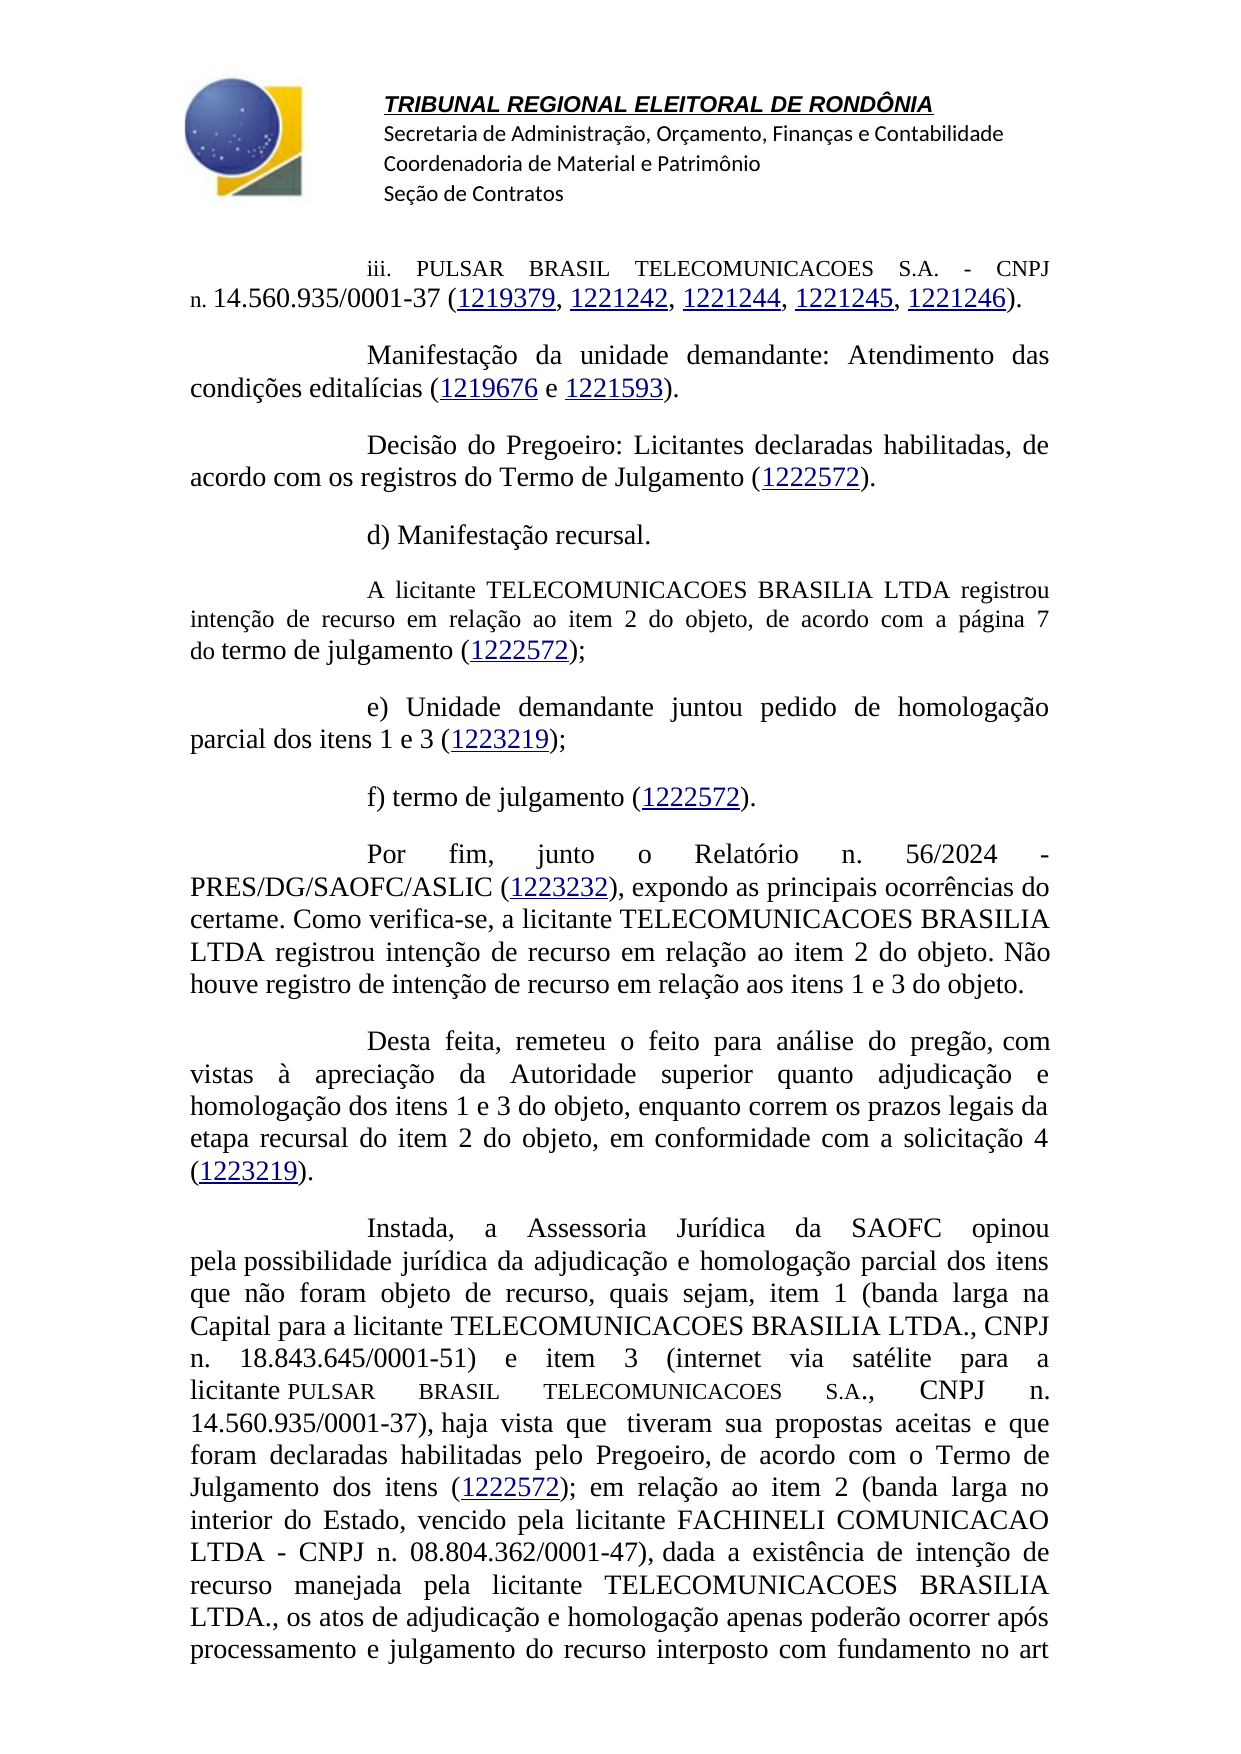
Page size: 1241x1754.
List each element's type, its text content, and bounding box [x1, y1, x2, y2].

text Por fim, junto o Relatório n. 56/2024 - PRES/DG/SAOFC/ASLIC (1223232), expondo as principais ocorrências do certame. Como verifica-se, a licitante TELECOMUNICACOES BRASILIA LTDA registrou intenção de recurso em relação ao item 2 do objeto. Não houve registro de intenção de recurso em relação aos itens 1 e 3 do objeto. [190, 837, 1051, 999]
text e) Unidade demandante juntou pedido de homologação parcial dos itens 1 e 3 (1223219); [190, 690, 1051, 755]
text Decisão do Pregoeiro: Licitantes declaradas habilitadas, de acordo com os registros do Termo de Julgamento (1222572). [190, 428, 1051, 493]
text Manifestação da unidade demandante: Atendimento das condições editalícias (1219676 e 1221593). [190, 338, 1051, 403]
text iii. PULSAR BRASIL TELECOMUNICACOES S.A. - CNPJ n. 14.560.935/0001-37 (1219379, 1221242, 1221244, 1221245, 1221246). [190, 254, 1051, 313]
text A licitante TELECOMUNICACOES BRASILIA LTDA registrou intenção de recurso em relação ao item 2 do objeto, de acordo com a página 7 do termo de julgamento (1222572); [190, 575, 1051, 665]
text Instada, a Assessoria Jurídica da SAOFC opinou pela possibilidade jurídica da adjudicação e homologação parcial dos itens que não foram objeto de recurso, quais sejam, item 1 (banda larga na Capital para a licitante TELECOMUNICACOES BRASILIA LTDA., CNPJ n. 18.843.645/0001-51) e item 3 (internet via satélite para a licitante PULSAR BRASIL TELECOMUNICACOES S.A., CNPJ n. 14.560.935/0001-37), haja vista que tiveram sua propostas aceitas e que foram declaradas habilitadas pelo Pregoeiro, de acordo com o Termo de Julgamento dos itens (1222572); em relação ao item 2 (banda larga no interior do Estado, vencido pela licitante FACHINELI COMUNICACAO LTDA - CNPJ n. 08.804.362/0001-47), dada a existência de intenção de recurso manejada pela licitante TELECOMUNICACOES BRASILIA LTDA., os atos de adjudicação e homologação apenas poderão ocorrer após processamento e julgamento do recurso interposto com fundamento no art [190, 1211, 1051, 1665]
text f) termo de julgamento (1222572). [190, 780, 1051, 812]
text d) Manifestação recursal. [190, 518, 1051, 550]
text Desta feita, remeteu o feito para análise do pregão, com vistas à apreciação da Autoridade superior quanto adjudicação e homologação dos itens 1 e 3 do objeto, enquanto correm os prazos legais da etapa recursal do item 2 do objeto, em conformidade com a solicitação 4 (1223219). [190, 1024, 1051, 1186]
